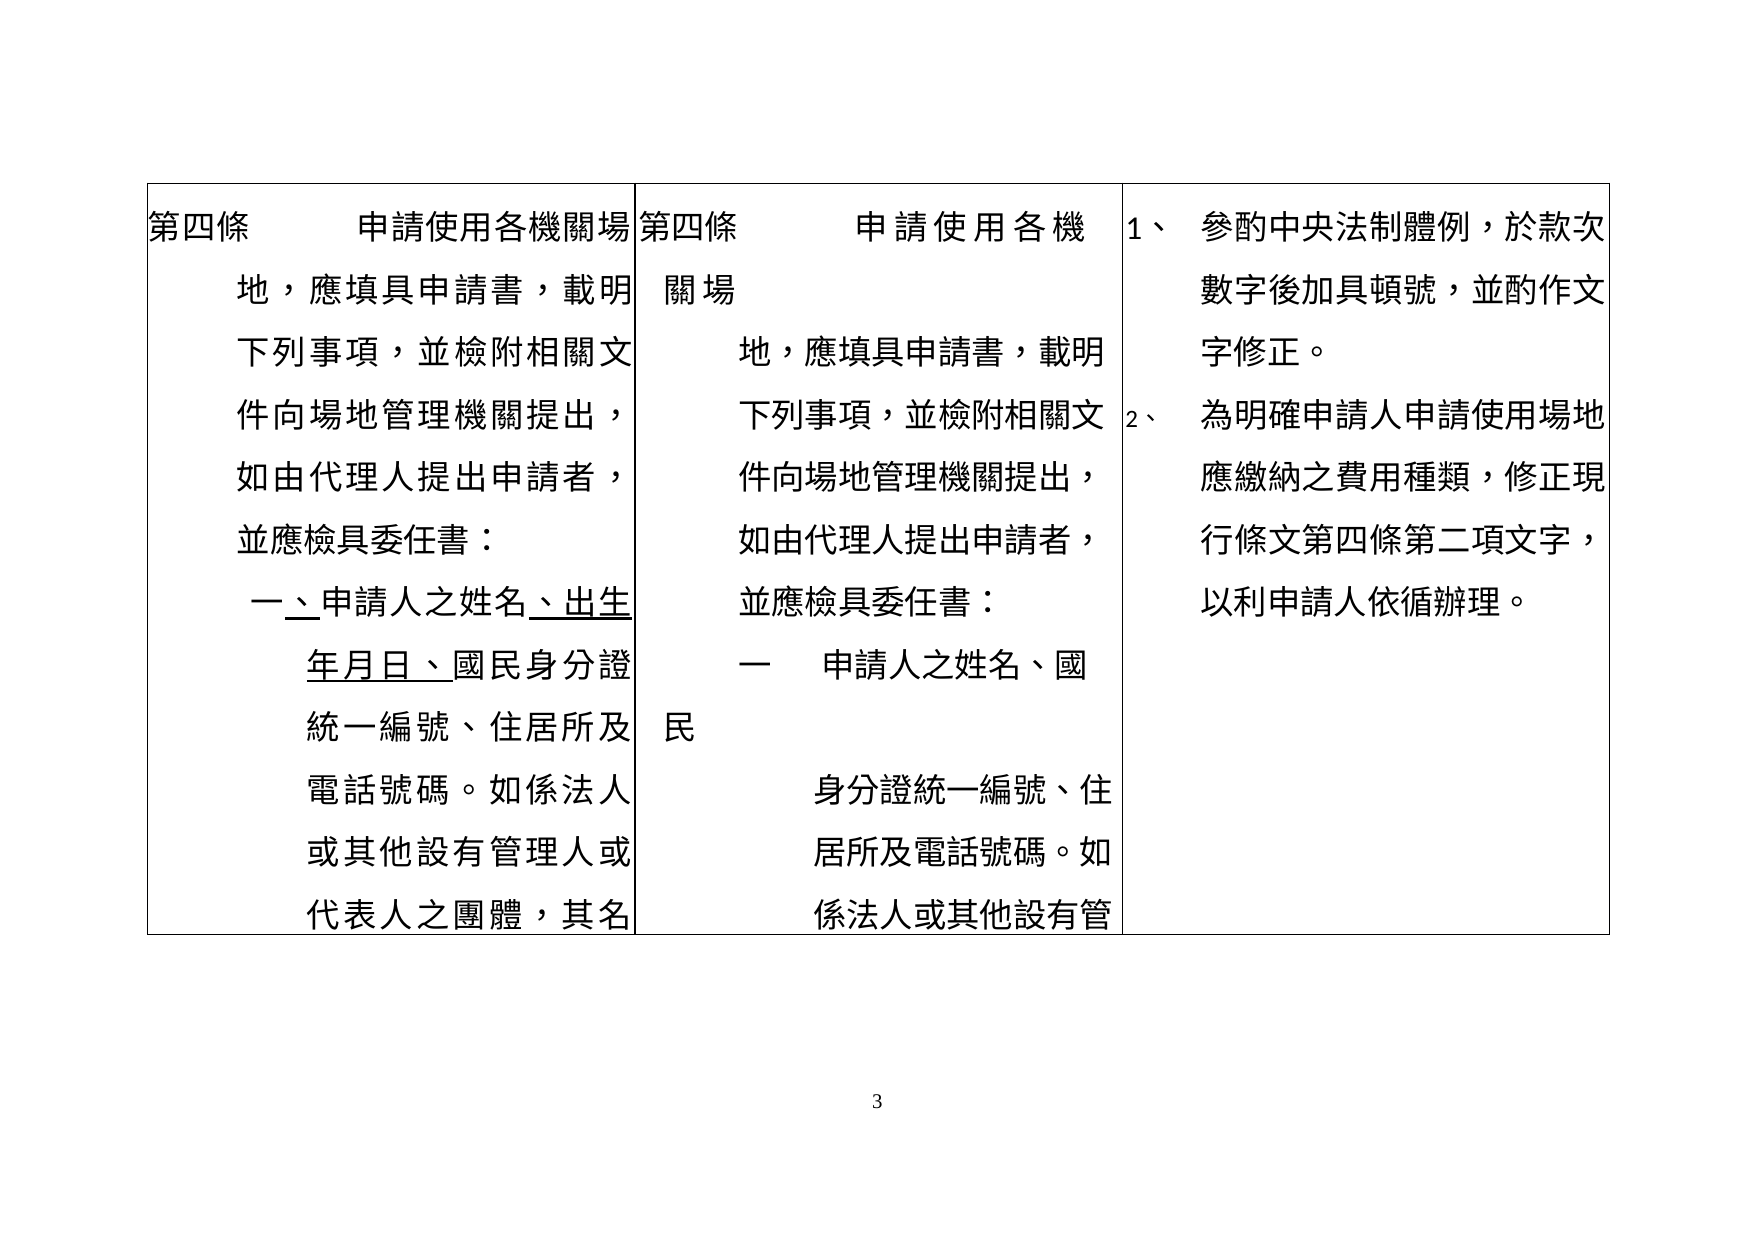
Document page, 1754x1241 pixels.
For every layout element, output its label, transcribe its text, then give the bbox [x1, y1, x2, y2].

table_cell 參酌中央法制體例，於款次數字後加具頓號，並酌作文字修正。 為明確申請人申請使用場地應繳納之費用種類，修正現行條文第四條第二項文字，以利申請人依循辦理。 [1123, 184, 1609, 933]
table_cell 第四條 申請使用各機關場 地，應填具申請書，載明 下列事項，並檢附相關文 件向場地管理機關提出， 如由代理人提出申請者， 並應檢具委任書： 一、 申請人之姓名、國民 身分證統一編號、住居所及電話號碼。如係法人或其他設有管 [636, 184, 1122, 933]
table_cell 第四條 申請使用各機關場地，應填具申請書，載明下列事項，並檢附相關文件向場地管理機關提出，如由代理人提出申請者，並應檢具委任書： 一、申請人之姓名、出生年月日、國民身分證統一編號、住居所及電話號碼。如係法人或其他設有管理人或代表人之團體，其名 [148, 184, 634, 933]
